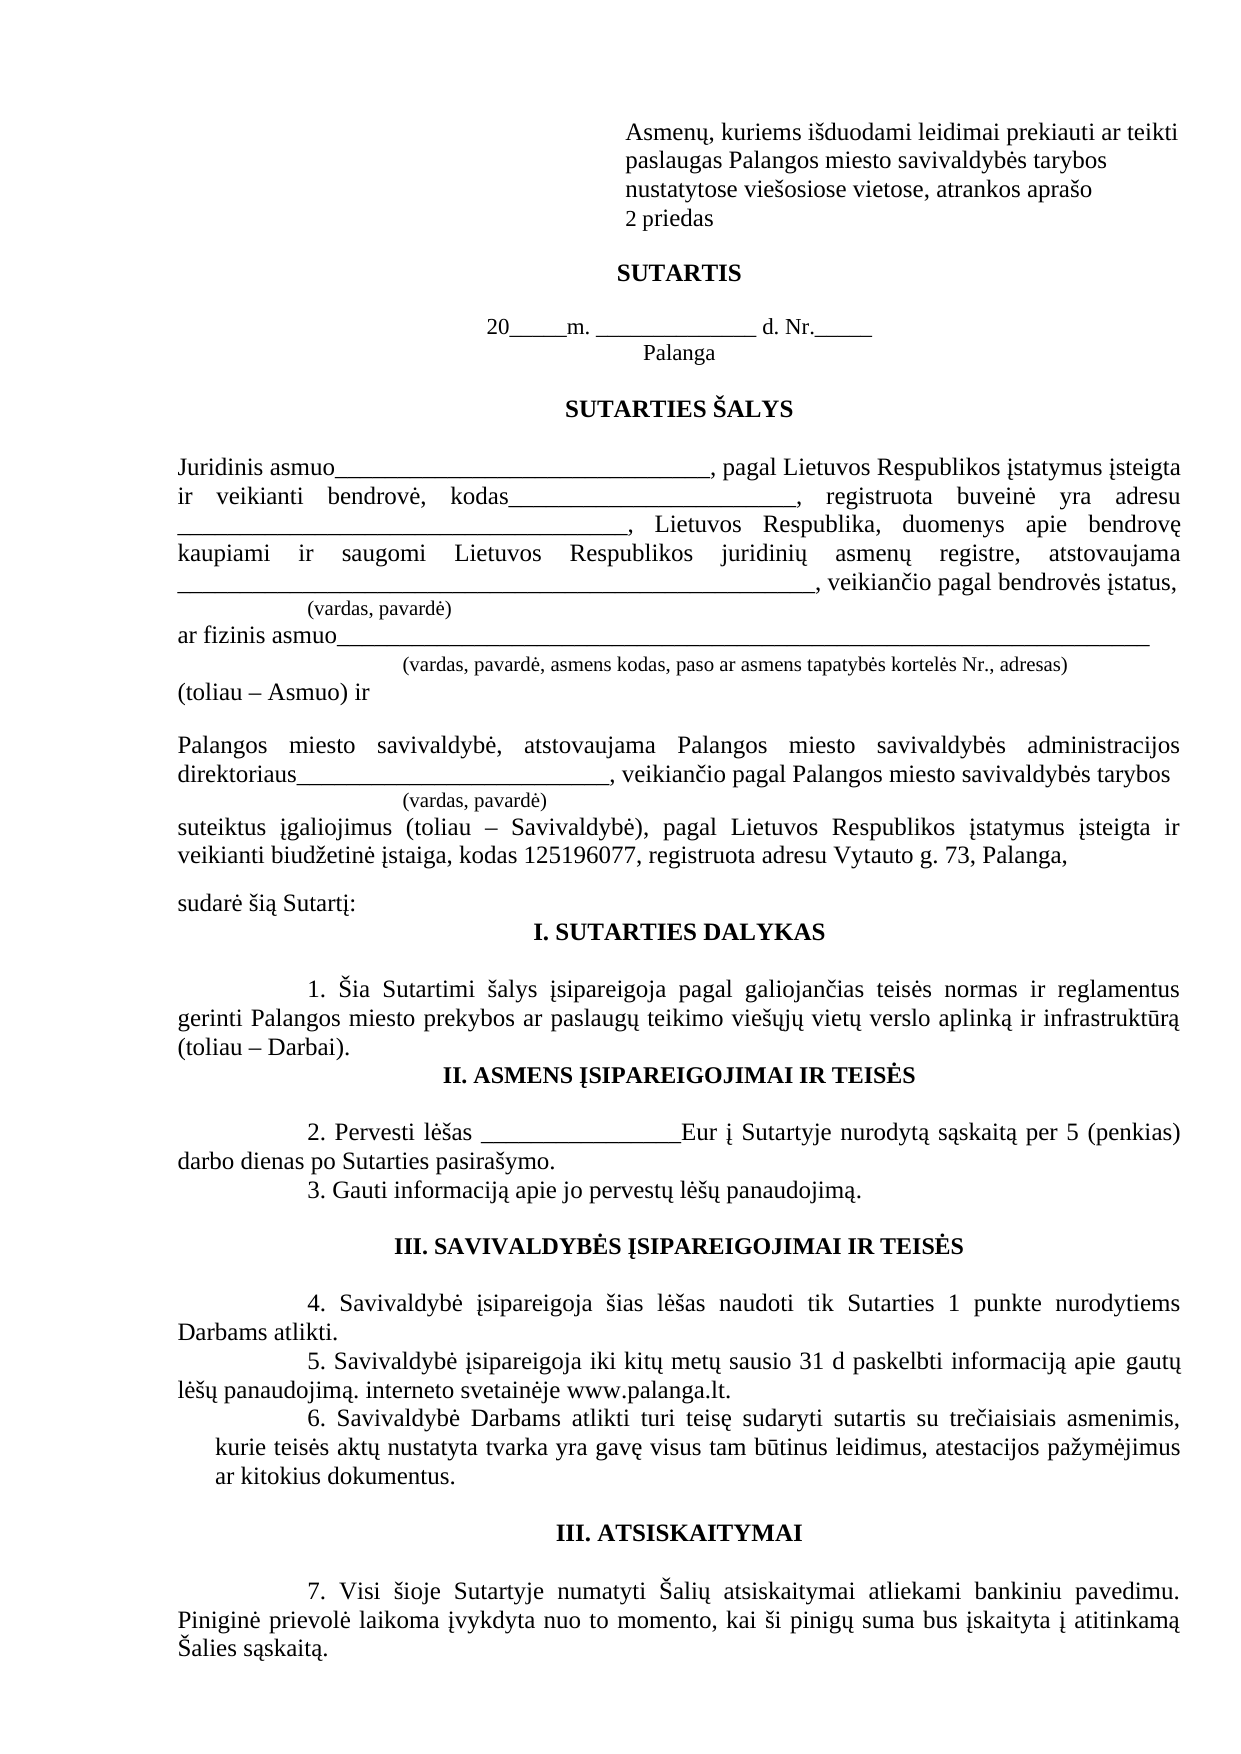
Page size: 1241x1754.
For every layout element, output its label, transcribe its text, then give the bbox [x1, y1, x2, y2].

text 3. Gauti informaciją apie jo pervestų lėšų panaudojimą. [266, 1175, 1181, 1203]
text Juridinis asmuo______________________________, pagal Lietuvos Respublikos įstatymus įsteigta ir veikianti bendrovė, kodas_______________________, registruota buveinė yra adresu ____________________________________, Lietuvos Respublika, duomenys apie bendrovę kaupiami ir saugomi Lietuvos Respublikos juridinių asmenų registre, atstovaujama ___________________________________________________, veikiančio pagal bendrovės įstatus, [177, 452, 1181, 596]
text nustatytose viešosiose vietose, atrankos aprašo [625, 174, 1181, 203]
text Palanga [177, 339, 1181, 366]
text 20_____m. ______________ d. Nr._____ [177, 313, 1181, 339]
text 2 priedas [625, 203, 1181, 232]
text I. SUTARTIES DALYKAS [177, 917, 1181, 946]
text 7. Visi šioje Sutartyje numatyti Šalių atsiskaitymai atliekami bankiniu pavedimu. Piniginė prievolė laikoma įvykdyta nuo to momento, kai ši pinigų suma bus įskaityta į atitinkamą Šalies sąskaitą. [177, 1576, 1181, 1662]
text ar fizinis asmuo_________________________________________________________________ (vardas, pavardė, asmens kodas, paso ar asmens tapatybės kortelės Nr., adresas) [177, 620, 1181, 677]
text 4. Savivaldybė įsipareigoja šias lėšas naudoti tik Sutarties 1 punkte nurodytiems Darbams atlikti. [177, 1288, 1181, 1346]
text (vardas, pavardė) [177, 788, 1181, 812]
text (toliau – Asmuo) ir [177, 677, 1181, 706]
text suteiktus įgaliojimus (toliau – Savivaldybė), pagal Lietuvos Respublikos įstatymus įsteigta ir veikianti biudžetinė įstaiga, kodas 125196077, registruota adresu Vytauto g. 73, Palanga, [177, 812, 1181, 869]
text sudarė šią Sutartį: [177, 888, 1181, 917]
text 1. Šia Sutartimi šalys įsipareigoja pagal galiojančias teisės normas ir reglamentus gerinti Palangos miesto prekybos ar paslaugų teikimo viešųjų vietų verslo aplinką ir infrastruktūrą (toliau – Darbai). [177, 974, 1181, 1061]
text 2. Pervesti lėšas ________________Eur į Sutartyje nurodytą sąskaitą per 5 (penkias) darbo dienas po Sutarties pasirašymo. [177, 1117, 1181, 1175]
text 6. Savivaldybė Darbams atlikti turi teisę sudaryti sutartis su trečiaisiais asmenimis, kurie teisės aktų nustatyta tvarka yra gavę visus tam būtinus leidimus, atestacijos pažymėjimus ar kitokius dokumentus. [215, 1403, 1181, 1490]
text SUTARTIS [177, 258, 1181, 287]
text Palangos miesto savivaldybė, atstovaujama Palangos miesto savivaldybės administracijos direktoriaus_________________________, veikiančio pagal Palangos miesto savivaldybės tarybos [177, 730, 1181, 788]
text paslaugas Palangos miesto savivaldybės tarybos [625, 145, 1181, 174]
text (vardas, pavardė) [177, 596, 1181, 620]
text 5. Savivaldybė įsipareigoja iki kitų metų sausio 31 d paskelbti informaciją apie gautų lėšų panaudojimą. interneto svetainėje www.palanga.lt. [177, 1346, 1181, 1403]
text SUTARTIES ŠALYS [177, 394, 1181, 423]
text II. ASMENS ĮSIPAREIGOJIMAI IR TEISĖS [177, 1061, 1181, 1088]
text III. ATSISKAITYMAI [177, 1518, 1181, 1547]
text III. SAVIVALDYBĖS ĮSIPAREIGOJIMAI IR TEISĖS [177, 1232, 1181, 1260]
text Asmenų, kuriems išduodami leidimai prekiauti ar teikti [625, 117, 1181, 145]
